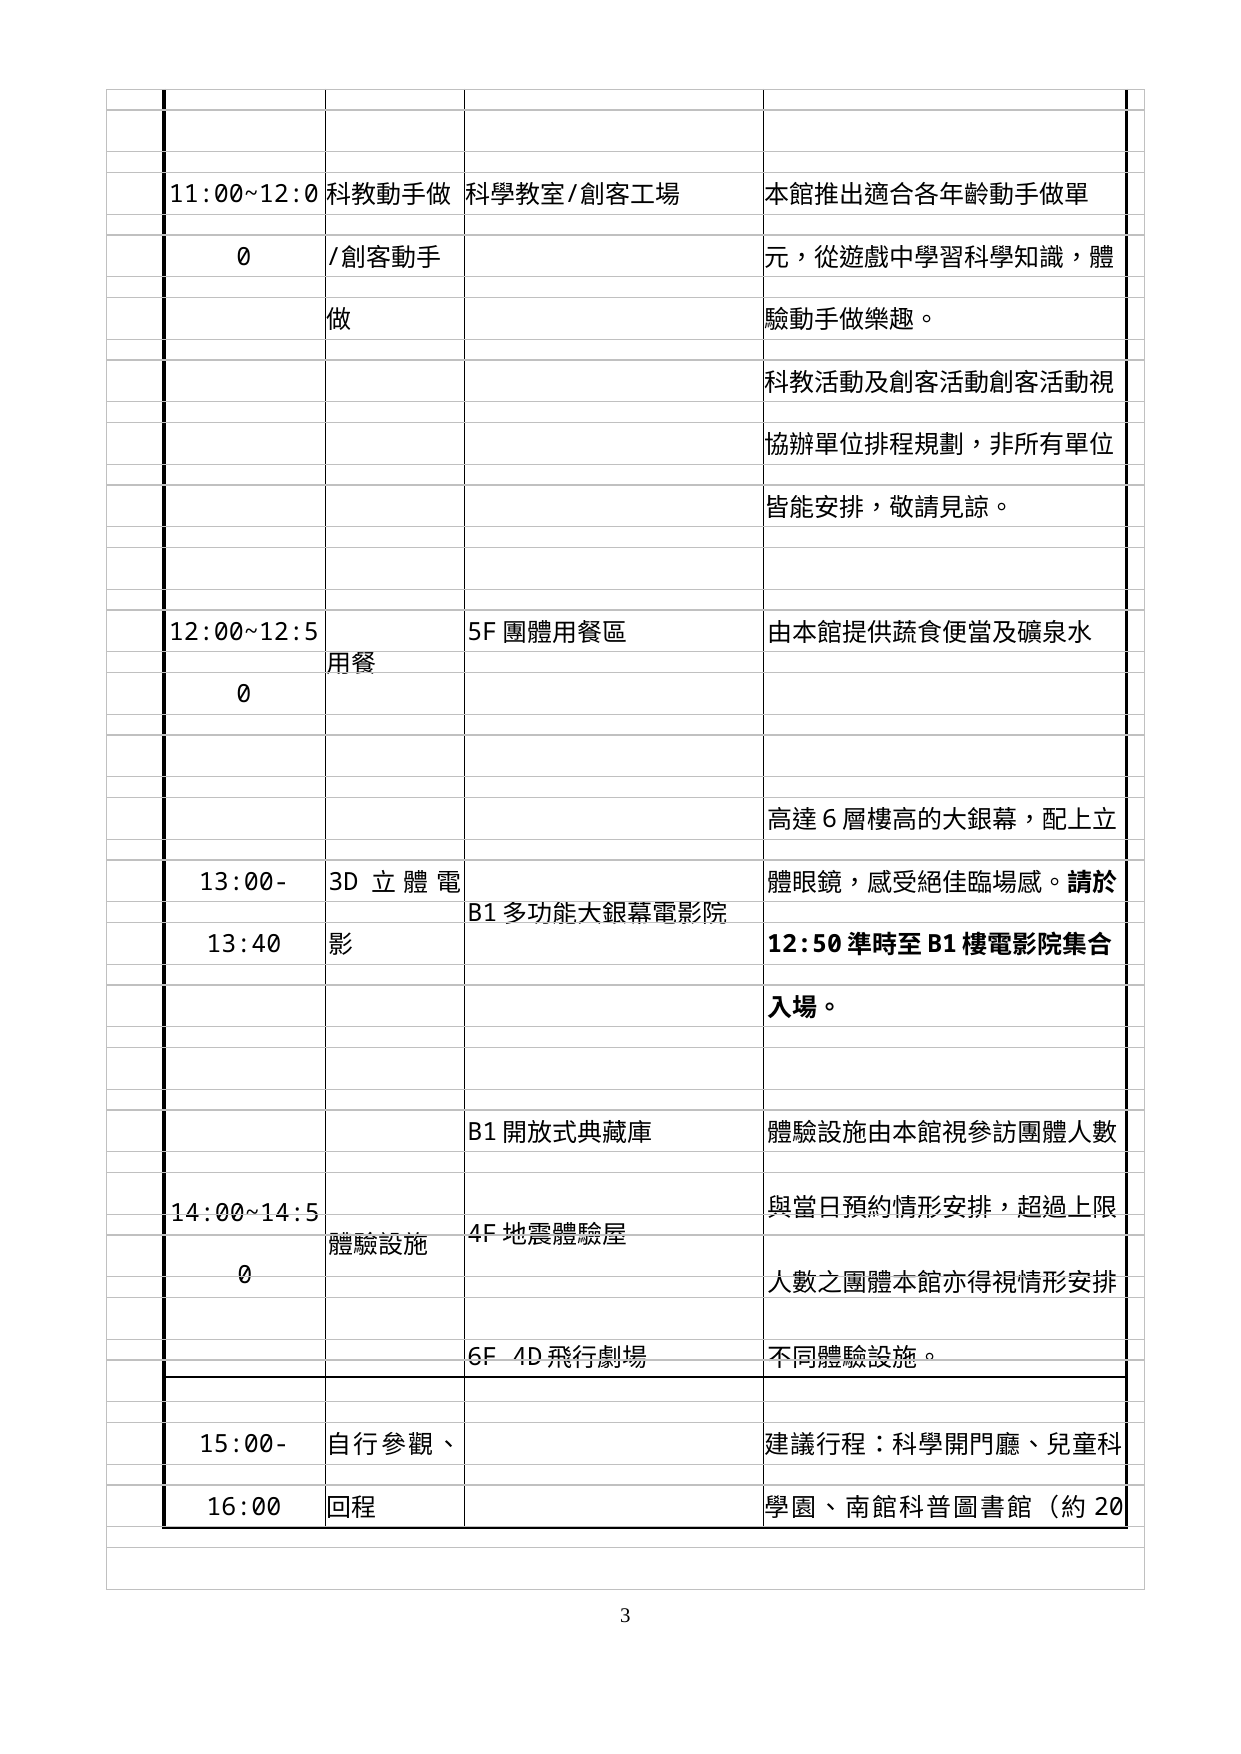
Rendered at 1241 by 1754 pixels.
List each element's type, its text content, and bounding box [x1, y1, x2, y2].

table_cell [465, 402, 763, 422]
table_cell [764, 965, 1125, 984]
table_cell [326, 215, 464, 234]
table_cell B1多功能大銀幕電影院 [544, 902, 588, 922]
table_cell 體驗設施由本館視參訪團體人數與當日預約情形安排，超過上限人數之團體本館亦得視情形安排不同體驗設施。 [764, 1027, 1125, 1047]
table_cell [465, 1378, 763, 1401]
table_cell [764, 548, 1125, 589]
table_cell B1開放式典藏庫 4F地震體驗屋 6F 4D飛行劇場 [465, 1152, 763, 1172]
table_cell 驗動手做樂趣。 [764, 298, 1125, 339]
table_cell B1多功能大銀幕電影院 [465, 777, 763, 797]
table_cell [166, 298, 325, 339]
table_cell [465, 361, 763, 401]
table_cell 14:00~14:50 [166, 1277, 325, 1297]
table_cell B1多功能大銀幕電影院 [465, 736, 763, 776]
table_cell 體驗設施由本館視參訪團體人數與當日預約情形安排，超過上限人數之團體本館亦得視情形安排不同體驗設施。 [764, 1090, 1125, 1109]
table_cell 高達6層樓高的大銀幕，配上立 [764, 798, 1125, 839]
table_cell 3D立體電 [326, 861, 464, 901]
table_cell 學園、南館科普圖書館（約20 [764, 1486, 1125, 1526]
table_cell [326, 1152, 464, 1172]
table_cell [326, 361, 464, 401]
table_cell [326, 1090, 464, 1109]
table_cell [166, 215, 325, 234]
table_cell [166, 1378, 325, 1401]
table_cell 科教動手做 [326, 173, 464, 214]
table_cell [465, 465, 763, 484]
table_cell 用餐 [326, 652, 371, 672]
table_cell 14:00~14:50 [166, 1027, 325, 1047]
table_cell [166, 590, 325, 609]
table_cell 13:40 [166, 923, 325, 964]
table_cell 體驗設施由本館視參訪團體人數與當日預約情形安排，超過上限人數之團體本館亦得視情形安排不同體驗設施。 [764, 1340, 1125, 1359]
table_cell [764, 1402, 1125, 1422]
table_cell 12:00~12:5 [166, 611, 325, 651]
table_cell [166, 986, 325, 1026]
table_cell [465, 340, 763, 359]
table_cell [465, 1423, 763, 1464]
table_cell 體驗設施由本館視參訪團體人數與當日預約情形安排，超過上限人數之團體本館亦得視情形安排不同體驗設施。 [764, 1215, 1125, 1234]
table_cell 14:00~14:50 [166, 1152, 325, 1172]
table_cell [166, 361, 325, 401]
table_cell 由本館提供蔬食便當及礦泉水 [764, 611, 1125, 651]
table_cell 14:00~14:50 [166, 1215, 325, 1234]
table_cell 15:00- [166, 1423, 325, 1464]
table_cell [764, 277, 1125, 297]
table_cell B1多功能大銀幕電影院 [465, 861, 763, 901]
table_cell B1開放式典藏庫 4F地震體驗屋 6F 4D飛行劇場 [465, 1298, 763, 1339]
table_cell [465, 111, 763, 151]
table_cell 建議行程：科學開門廳、兒童科 [764, 1423, 1125, 1464]
table_cell [764, 1465, 1125, 1484]
table_cell [326, 465, 464, 484]
table_cell 協辦單位排程規劃，非所有單位 [764, 423, 1125, 464]
table_cell 0 [166, 236, 325, 276]
table_cell [465, 152, 763, 172]
table_cell [326, 1378, 464, 1401]
table_cell B1開放式典藏庫 4F地震體驗屋 6F 4D飛行劇場 [465, 1277, 763, 1297]
table_cell 科學教室/創客工場 [465, 173, 763, 214]
table_cell 元，從遊戲中學習科學知識，體 [764, 236, 1125, 276]
table_cell [326, 1465, 464, 1484]
table_cell 5F團體用餐區 [465, 611, 763, 651]
table_cell /創客動手 [326, 236, 464, 276]
table_cell 用餐 [326, 611, 464, 651]
table_cell 用餐 [326, 673, 464, 714]
table_cell 體驗設施由本館視參訪團體人數與當日預約情形安排，超過上限人數之團體本館亦得視情形安排不同體驗設施。 [764, 1111, 1125, 1151]
table_cell B1多功能大銀幕電影院 [465, 798, 763, 839]
table_cell [166, 1402, 325, 1422]
table_cell 用餐 [326, 527, 464, 547]
table_cell [166, 90, 325, 109]
table_cell [166, 111, 325, 151]
table_cell [764, 840, 1125, 859]
table_cell [166, 152, 325, 172]
table_cell B1開放式典藏庫 4F地震體驗屋 6F 4D飛行劇場 [465, 1027, 763, 1047]
table_cell B1多功能大銀幕電影院 [706, 902, 763, 922]
table_cell B1開放式典藏庫 4F地震體驗屋 6F 4D飛行劇場 [465, 1173, 763, 1214]
table_cell 14:00~14:50 [166, 1298, 325, 1339]
table_cell [326, 1027, 464, 1047]
table_cell B1多功能大銀幕電影院 [465, 840, 763, 859]
table_cell [326, 1215, 464, 1234]
table_cell [166, 840, 325, 859]
table_cell 11:00~12:0 [166, 173, 325, 214]
table_cell B1多功能大銀幕電影院 [465, 715, 763, 734]
table_cell [166, 777, 325, 797]
table_cell 自行參觀、 [326, 1423, 464, 1464]
table_cell 做 [326, 298, 464, 339]
table_cell B1開放式典藏庫 4F地震體驗屋 6F 4D飛行劇場 [465, 1340, 763, 1359]
table_cell B1開放式典藏庫 4F地震體驗屋 6F 4D飛行劇場 [465, 1361, 763, 1376]
table_cell [764, 465, 1125, 484]
table_cell [326, 340, 464, 359]
table_cell [326, 486, 464, 526]
table_cell [326, 423, 464, 464]
table_cell 用餐 [365, 652, 464, 672]
table_cell 體驗設施 [326, 1236, 464, 1276]
table_cell [465, 1402, 763, 1422]
table_cell 體驗設施由本館視參訪團體人數與當日預約情形安排，超過上限人數之團體本館亦得視情形安排不同體驗設施。 [764, 1277, 1125, 1297]
table_cell [764, 152, 1125, 172]
table_cell [166, 736, 325, 776]
table_cell [326, 715, 464, 734]
table_cell [465, 90, 763, 109]
table_cell 體驗設施由本館視參訪團體人數與當日預約情形安排，超過上限人數之團體本館亦得視情形安排不同體驗設施。 [764, 1236, 1125, 1276]
table_cell 體驗設施由本館視參訪團體人數與當日預約情形安排，超過上限人數之團體本館亦得視情形安排不同體驗設施。 [764, 1298, 1125, 1339]
table_cell [166, 548, 325, 589]
table_cell 體驗設施由本館視參訪團體人數與當日預約情形安排，超過上限人數之團體本館亦得視情形安排不同體驗設施。 [764, 1048, 1125, 1089]
table_cell 體驗設施由本館視參訪團體人數與當日預約情形安排，超過上限人數之團體本館亦得視情形安排不同體驗設施。 [764, 1361, 1125, 1376]
table_cell [764, 215, 1125, 234]
table_cell [166, 965, 325, 984]
table_cell [764, 673, 1125, 714]
table_cell 13:00- [166, 861, 325, 901]
table_cell [166, 402, 325, 422]
table_cell [465, 590, 763, 609]
table_cell 14:00~14:50 [166, 1111, 325, 1151]
table_cell 體驗設施由本館視參訪團體人數與當日預約情形安排，超過上限人數之團體本館亦得視情形安排不同體驗設施。 [764, 1152, 1125, 1172]
table_cell [465, 423, 763, 464]
table_cell 體眼鏡，感受絕佳臨場感。請於 [764, 861, 1125, 901]
table_cell B1多功能大銀幕電影院 [465, 923, 763, 964]
table_cell [465, 215, 763, 234]
table_cell [326, 1361, 464, 1376]
table_cell [166, 902, 325, 922]
table_cell 入場。 [764, 986, 1125, 1026]
table_cell [326, 777, 464, 797]
table_cell [764, 340, 1125, 359]
table_cell 14:00~14:50 [166, 1048, 325, 1089]
table_cell [166, 652, 325, 672]
table_cell [326, 965, 464, 984]
table_cell [465, 527, 763, 547]
table_cell [465, 236, 763, 276]
table_cell [326, 402, 464, 422]
table_cell 體驗設施由本館視參訪團體人數與當日預約情形安排，超過上限人數之團體本館亦得視情形安排不同體驗設施。 [764, 1173, 1125, 1214]
table_cell 14:00~14:50 [166, 1361, 325, 1376]
table_cell [764, 590, 1125, 609]
table_cell 12:50準時至B1樓電影院集合 [764, 923, 1125, 964]
table_cell [465, 652, 763, 672]
table_cell [166, 1465, 325, 1484]
table_cell [326, 1111, 464, 1151]
table_cell [465, 486, 763, 526]
table_cell [166, 486, 325, 526]
table_cell 14:00~14:50 [166, 1340, 325, 1359]
table_cell [465, 277, 763, 297]
table_cell [326, 840, 464, 859]
table_cell [166, 340, 325, 359]
table_cell [764, 777, 1125, 797]
table_cell B1多功能大銀幕電影院 [620, 902, 704, 922]
table_cell B1開放式典藏庫 4F地震體驗屋 6F 4D飛行劇場 [465, 1111, 763, 1151]
table_cell [764, 652, 1125, 672]
table_cell 科教活動及創客活動創客活動視 [764, 361, 1125, 401]
table_cell [764, 90, 1125, 109]
table_cell [764, 402, 1125, 422]
table_cell [166, 798, 325, 839]
table_cell [465, 673, 763, 714]
table_cell B1多功能大銀幕電影院 [465, 965, 763, 984]
table_cell [166, 277, 325, 297]
table_cell [326, 902, 464, 922]
table_cell 14:00~14:50 [166, 1236, 325, 1276]
table_cell B1開放式典藏庫 4F地震體驗屋 6F 4D飛行劇場 [465, 1090, 763, 1109]
table_cell [326, 736, 464, 776]
table_cell 14:00~14:50 [166, 1090, 325, 1109]
table_cell [166, 527, 325, 547]
table_cell [166, 715, 325, 734]
table_cell [465, 548, 763, 589]
table_cell [764, 1378, 1125, 1401]
table_cell 14:00~14:50 [166, 1173, 325, 1214]
table_cell [166, 423, 325, 464]
table_cell [326, 111, 464, 151]
table_cell B1多功能大銀幕電影院 [465, 902, 542, 922]
table_cell [465, 298, 763, 339]
table_cell [764, 736, 1125, 776]
table_cell 16:00 [166, 1486, 325, 1526]
table_cell [326, 90, 464, 109]
table_cell [326, 798, 464, 839]
table_cell 0 [166, 673, 325, 714]
table_cell 用餐 [330, 666, 338, 672]
table_cell 回程 [326, 1486, 464, 1526]
table_cell [764, 715, 1125, 734]
table_cell [764, 902, 1125, 922]
table_cell [326, 1402, 464, 1422]
table_cell [326, 1173, 464, 1214]
table_cell B1開放式典藏庫 4F地震體驗屋 6F 4D飛行劇場 [465, 1236, 763, 1276]
table_cell 影 [326, 923, 464, 964]
table_cell B1開放式典藏庫 4F地震體驗屋 6F 4D飛行劇場 [465, 1215, 763, 1234]
table_cell 本館推出適合各年齡動手做單 [764, 173, 1125, 214]
table_cell 皆能安排，敬請見諒。 [764, 486, 1125, 526]
table_cell [326, 1340, 464, 1359]
table_cell 用餐 [326, 590, 464, 609]
table_cell [326, 1298, 464, 1339]
table_cell [764, 527, 1125, 547]
table_cell B1多功能大銀幕電影院 [590, 902, 607, 922]
table_cell [764, 111, 1125, 151]
table_cell [465, 1465, 763, 1484]
table_cell B1開放式典藏庫 4F地震體驗屋 6F 4D飛行劇場 [465, 1048, 763, 1089]
table_cell [326, 1277, 464, 1297]
table_cell [326, 986, 464, 1026]
table_cell [326, 152, 464, 172]
table_cell B1多功能大銀幕電影院 [465, 986, 763, 1026]
table_cell [465, 1486, 763, 1526]
table_cell [326, 277, 464, 297]
table_cell [166, 465, 325, 484]
table_cell [326, 1048, 464, 1089]
table_cell 用餐 [326, 548, 464, 589]
